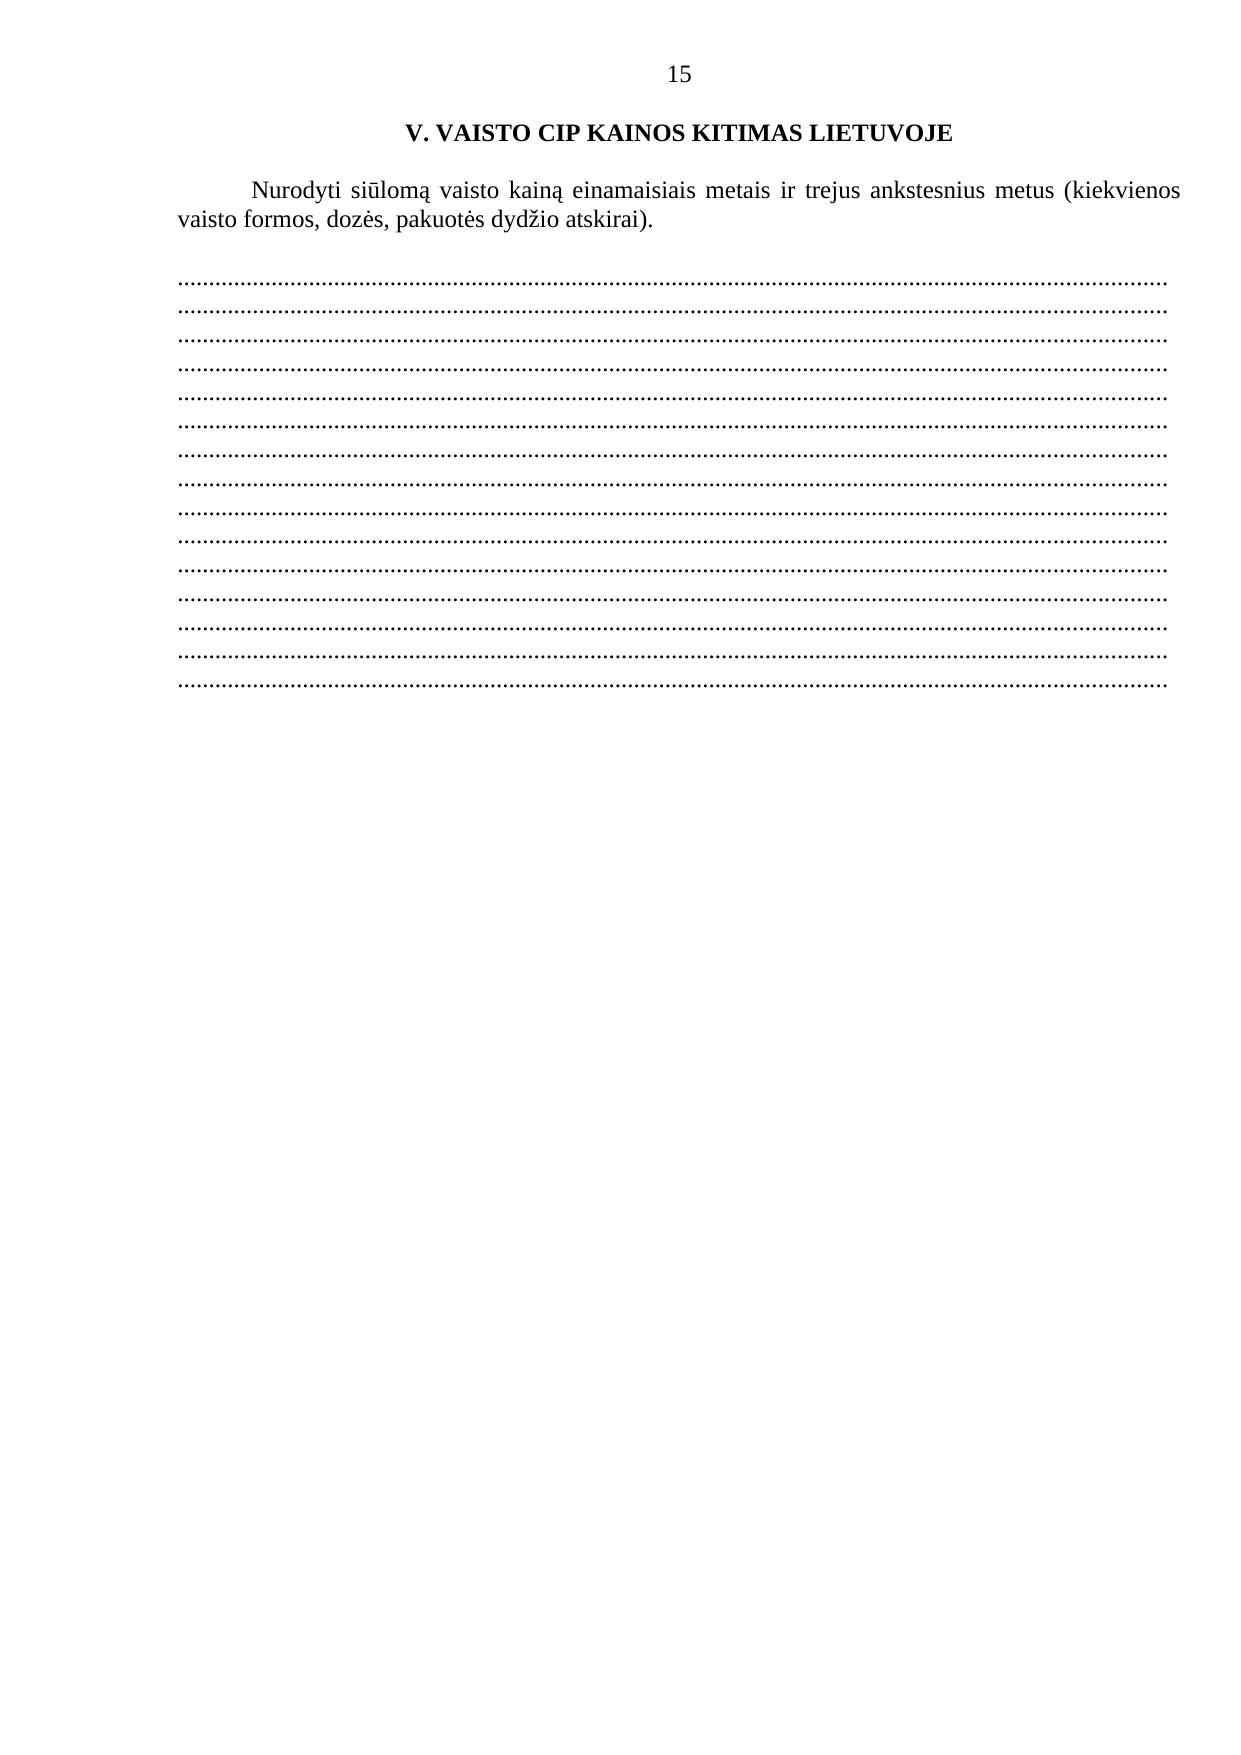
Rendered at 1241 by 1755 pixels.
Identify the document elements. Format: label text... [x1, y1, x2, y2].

text V. VAISTO CIP KAINOS KITIMAS LIETUVOJE [177, 118, 1181, 147]
text Nurodyti siūlomą vaisto kainą einamaisiais metais ir trejus ankstesnius metus (kiekvienos vaisto formos, dozės, pakuotės dydžio atskirai). [177, 176, 1181, 233]
